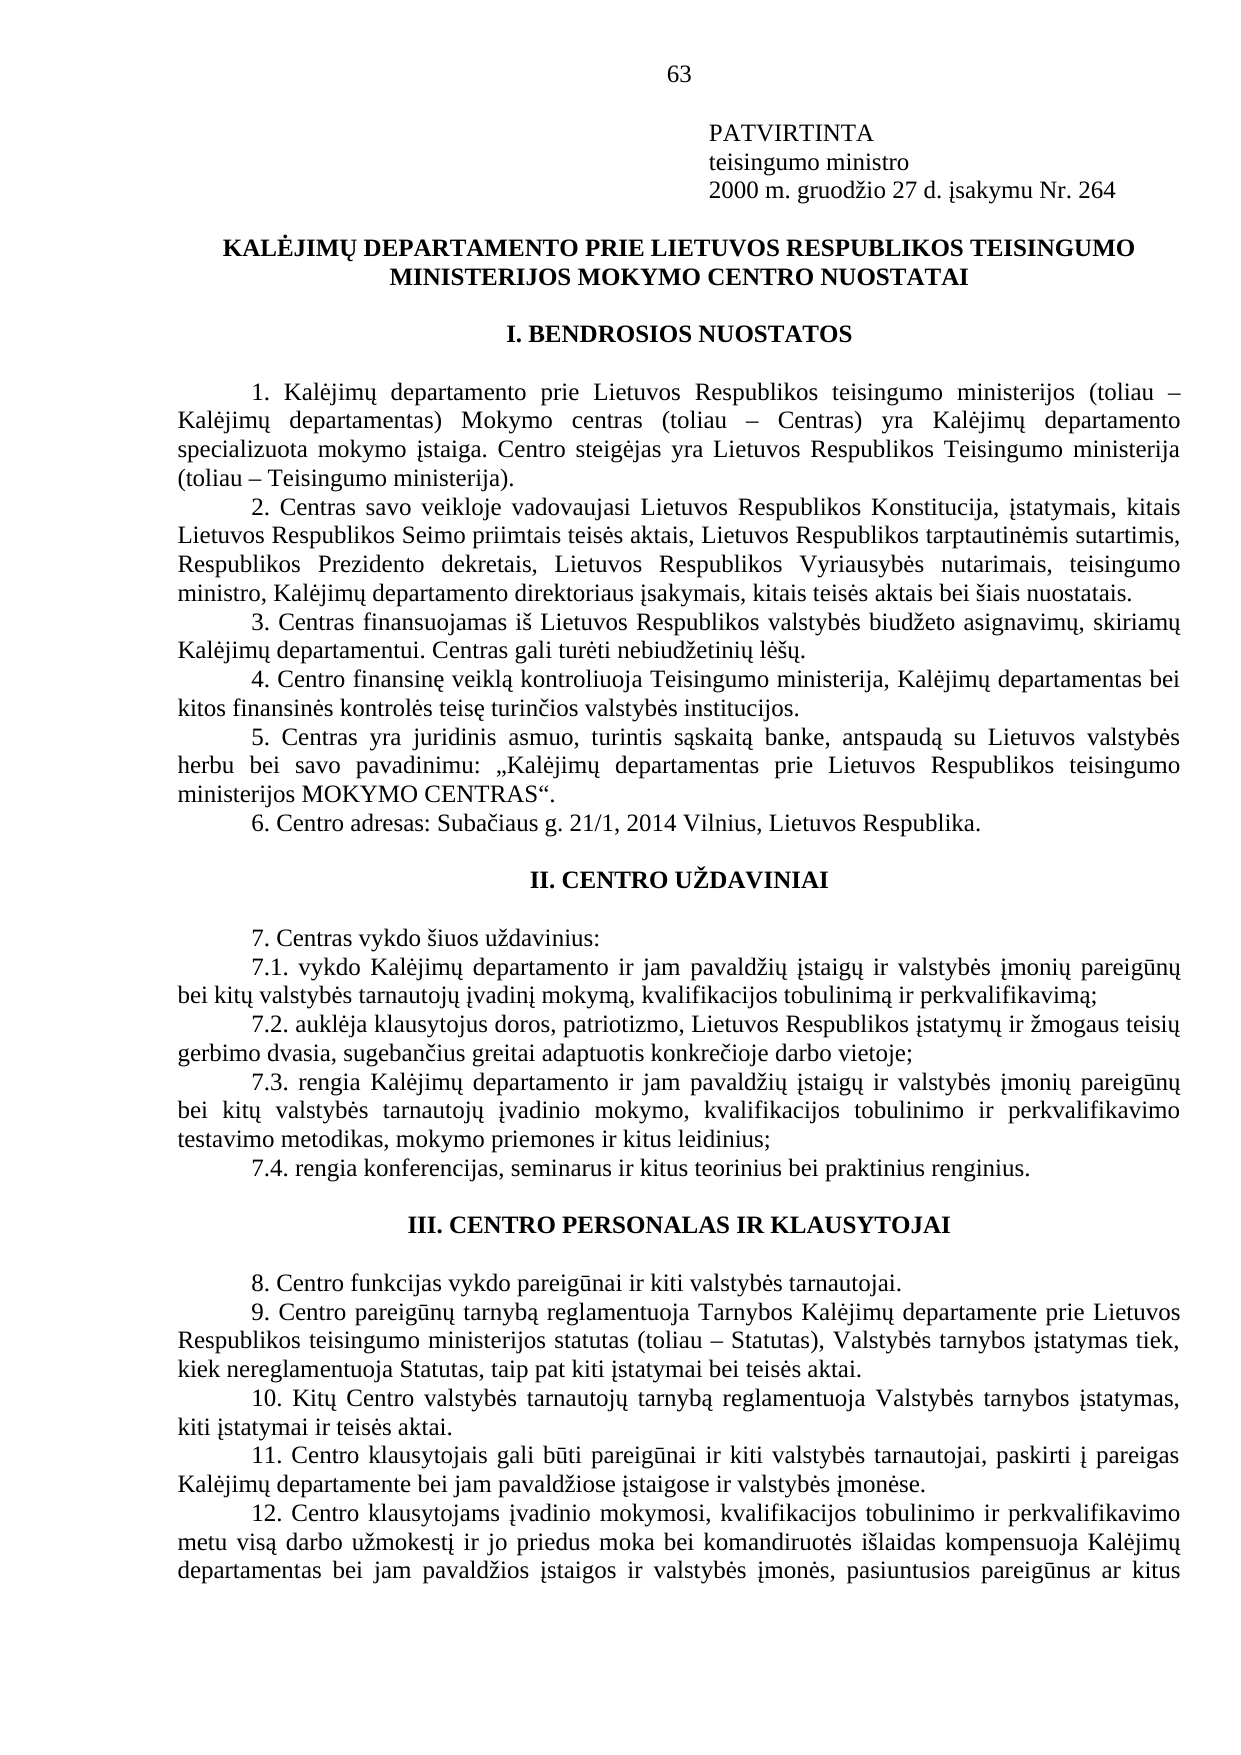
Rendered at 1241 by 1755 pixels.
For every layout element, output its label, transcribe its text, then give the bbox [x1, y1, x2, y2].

text 7. Centras vykdo šiuos uždavinius: [177, 923, 1181, 952]
text 7.3. rengia Kalėjimų departamento ir jam pavaldžių įstaigų ir valstybės įmonių pareigūnų bei kitų valstybės tarnautojų įvadinio mokymo, kvalifikacijos tobulinimo ir perkvalifikavimo testavimo metodikas, mokymo priemones ir kitus leidinius; [177, 1067, 1181, 1153]
text I. BENDROSIOS NUOSTATOS [177, 319, 1181, 348]
text 5. Centras yra juridinis asmuo, turintis sąskaitą banke, antspaudą su Lietuvos valstybės herbu bei savo pavadinimu: „Kalėjimų departamentas prie Lietuvos Respublikos teisingumo ministerijos MOKYMO CENTRAS“. [177, 722, 1181, 808]
text 1. Kalėjimų departamento prie Lietuvos Respublikos teisingumo ministerijos (toliau – Kalėjimų departamentas) Mokymo centras (toliau – Centras) yra Kalėjimų departamento specializuota mokymo įstaiga. Centro steigėjas yra Lietuvos Respublikos Teisingumo ministerija (toliau – Teisingumo ministerija). [177, 377, 1181, 492]
text 6. Centro adresas: Subačiaus g. 21/1, 2014 Vilnius, Lietuvos Respublika. [177, 808, 1181, 837]
text PATVIRTINTA [709, 118, 1181, 147]
text 7.2. auklėja klausytojus doros, patriotizmo, Lietuvos Respublikos įstatymų ir žmogaus teisių gerbimo dvasia, sugebančius greitai adaptuotis konkrečioje darbo vietoje; [177, 1009, 1181, 1067]
text III. CENTRO PERSONALAS IR KLAUSYTOJAI [177, 1211, 1181, 1239]
text 11. Centro klausytojais gali būti pareigūnai ir kiti valstybės tarnautojai, paskirti į pareigas Kalėjimų departamente bei jam pavaldžiose įstaigose ir valstybės įmonėse. [177, 1441, 1181, 1498]
text 7.1. vykdo Kalėjimų departamento ir jam pavaldžių įstaigų ir valstybės įmonių pareigūnų bei kitų valstybės tarnautojų įvadinį mokymą, kvalifikacijos tobulinimą ir perkvalifikavimą; [177, 952, 1181, 1009]
text 9. Centro pareigūnų tarnybą reglamentuoja Tarnybos Kalėjimų departamente prie Lietuvos Respublikos teisingumo ministerijos statutas (toliau – Statutas), Valstybės tarnybos įstatymas tiek, kiek nereglamentuoja Statutas, taip pat kiti įstatymai bei teisės aktai. [177, 1297, 1181, 1383]
text 12. Centro klausytojams įvadinio mokymosi, kvalifikacijos tobulinimo ir perkvalifikavimo metu visą darbo užmokestį ir jo priedus moka bei komandiruotės išlaidas kompensuoja Kalėjimų departamentas bei jam pavaldžios įstaigos ir valstybės įmonės, pasiuntusios pareigūnus ar kitus [177, 1498, 1181, 1584]
text 7.4. rengia konferencijas, seminarus ir kitus teorinius bei praktinius renginius. [177, 1153, 1181, 1182]
text 2. Centras savo veikloje vadovaujasi Lietuvos Respublikos Konstitucija, įstatymais, kitais Lietuvos Respublikos Seimo priimtais teisės aktais, Lietuvos Respublikos tarptautinėmis sutartimis, Respublikos Prezidento dekretais, Lietuvos Respublikos Vyriausybės nutarimais, teisingumo ministro, Kalėjimų departamento direktoriaus įsakymais, kitais teisės aktais bei šiais nuostatais. [177, 492, 1181, 607]
text 4. Centro finansinę veiklą kontroliuoja Teisingumo ministerija, Kalėjimų departamentas bei kitos finansinės kontrolės teisę turinčios valstybės institucijos. [177, 664, 1181, 722]
text 10. Kitų Centro valstybės tarnautojų tarnybą reglamentuoja Valstybės tarnybos įstatymas, kiti įstatymai ir teisės aktai. [177, 1383, 1181, 1441]
text teisingumo ministro [177, 147, 1181, 176]
text KALĖJIMŲ DEPARTAMENTO PRIE LIETUVOS RESPUBLIKOS TEISINGUMO MINISTERIJOS MOKYMO CENTRO NUOSTATAI [177, 233, 1181, 291]
text 3. Centras finansuojamas iš Lietuvos Respublikos valstybės biudžeto asignavimų, skiriamų Kalėjimų departamentui. Centras gali turėti nebiudžetinių lėšų. [177, 607, 1181, 664]
text II. CENTRO UŽDAVINIAI [177, 866, 1181, 894]
text 8. Centro funkcijas vykdo pareigūnai ir kiti valstybės tarnautojai. [177, 1268, 1181, 1297]
text 2000 m. gruodžio 27 d. įsakymu Nr. 264 [177, 176, 1181, 204]
